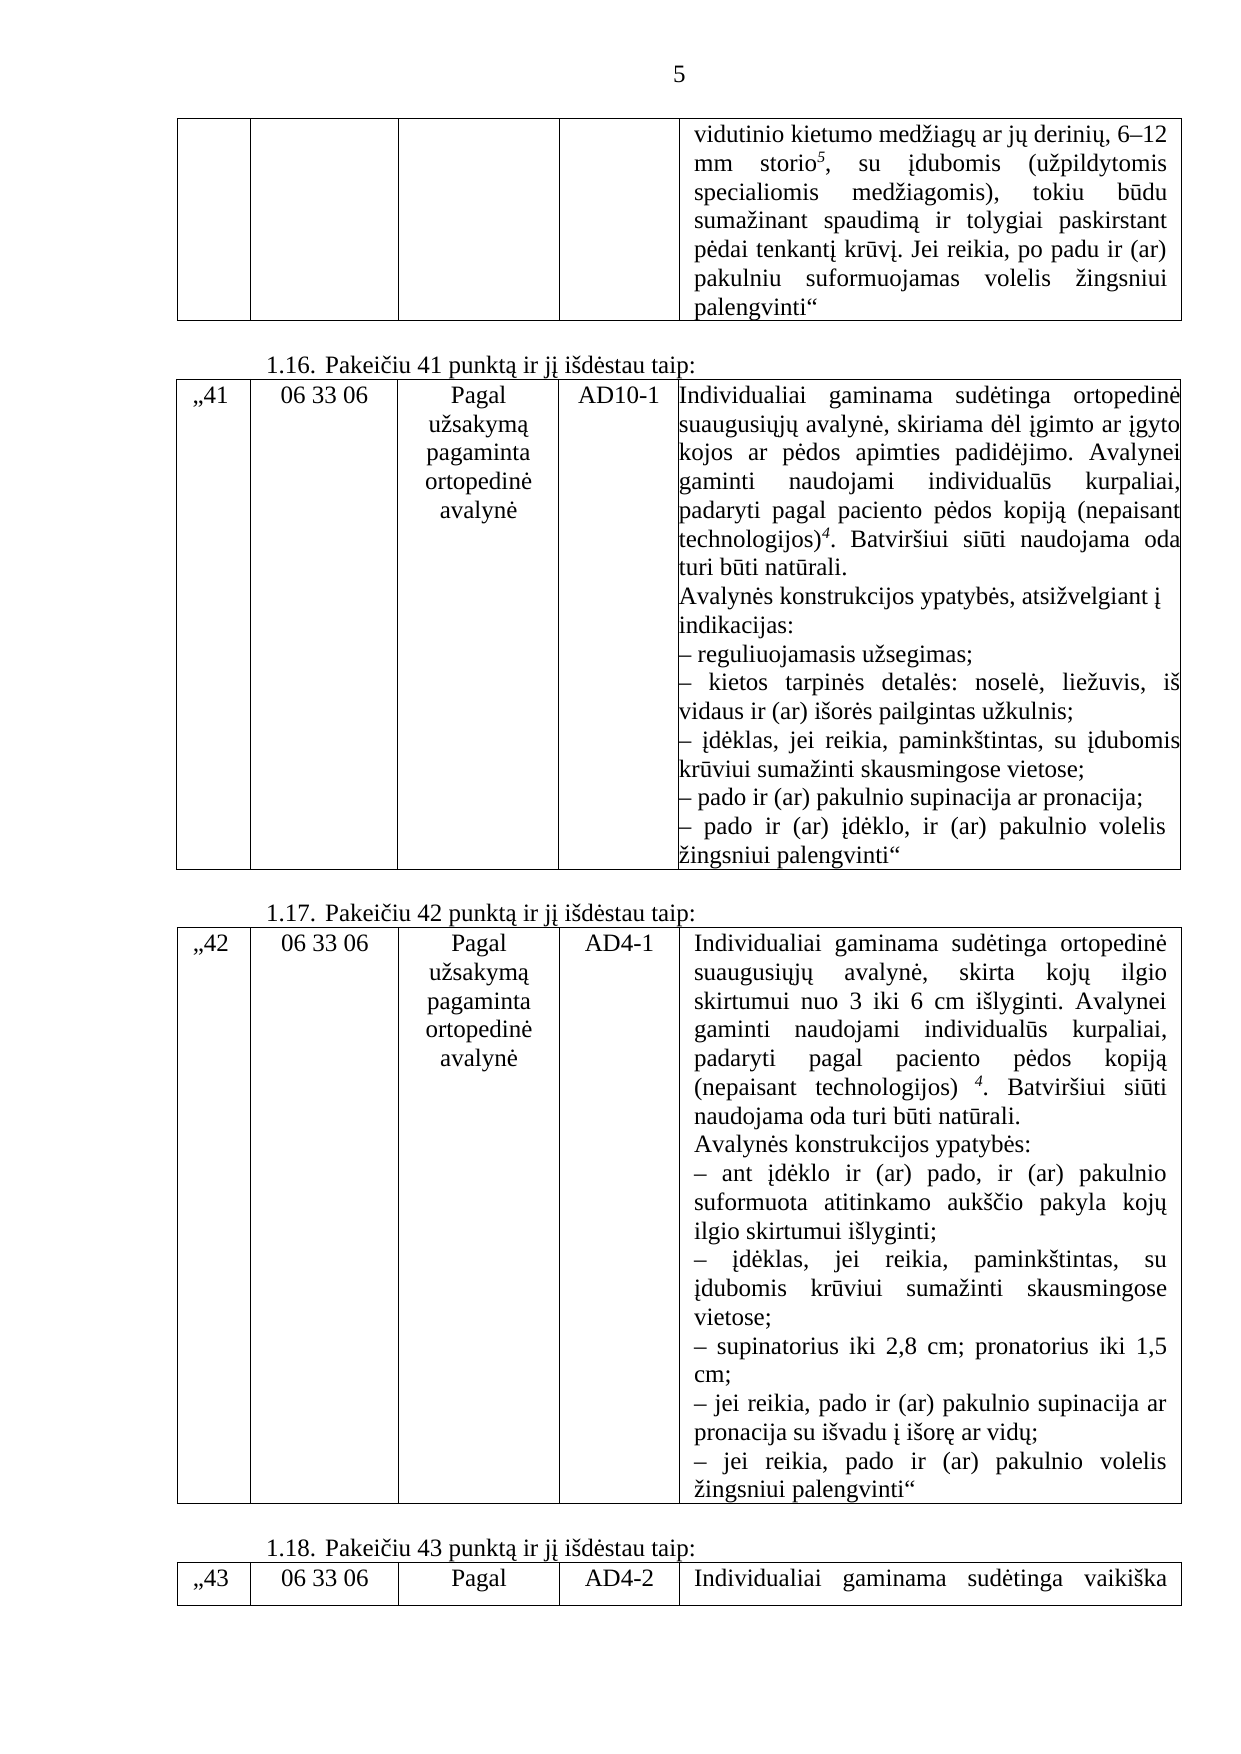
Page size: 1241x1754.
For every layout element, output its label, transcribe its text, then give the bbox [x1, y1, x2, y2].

table_header AD4-2 [560, 1563, 679, 1605]
text 1.16. Pakeičiu 41 punktą ir jį išdėstau taip: [177, 350, 1181, 379]
table_header [560, 119, 679, 320]
table_header „42 [178, 928, 250, 1503]
table_header Pagal užsakymą pagaminta ortopedinė avalynė [399, 928, 559, 1503]
table_header [399, 119, 559, 320]
table_header Pagal [399, 1563, 559, 1605]
table_header [251, 119, 398, 320]
text 1.18. Pakeičiu 43 punktą ir jį išdėstau taip: [177, 1533, 1181, 1562]
table_header AD4-1 [560, 928, 679, 1503]
table_header Pagal užsakymą pagaminta ortopedinė avalynė [398, 380, 558, 869]
table_header „41 [177, 380, 250, 869]
table_header Individualiai gaminama sudėtinga ortopedinė suaugusiųjų avalynė, skiriama dėl įgimto ar įgyto kojos ar pėdos apimties padidėjimo. Avalynei gaminti naudojami individualūs kurpaliai, padaryti pagal paciento pėdos kopiją (nepaisant technologijos)4. Batviršiui siūti naudojama oda turi būti natūrali. Avalynės konstrukcijos ypatybės, atsižvelgiant į indikacijas: – reguliuojamasis užsegimas; – kietos tarpinės detalės: noselė, liežuvis, iš vidaus ir (ar) išorės pailgintas užkulnis; – įdėklas, jei reikia, paminkštintas, su įdubomis krūviui sumažinti skausmingose vietose; – pado ir (ar) pakulnio supinacija ar pronacija; – pado ir (ar) įdėklo, ir (ar) pakulnio volelis žingsniui palengvinti“ [679, 380, 1180, 869]
table_header vidutinio kietumo medžiagų ar jų derinių, 6–12 mm storio5, su įdubomis (užpildytomis specialiomis medžiagomis), tokiu būdu sumažinant spaudimą ir tolygiai paskirstant pėdai tenkantį krūvį. Jei reikia, po padu ir (ar) pakulniu suformuojamas volelis žingsniui palengvinti“ [680, 119, 1181, 320]
table_header 06 33 06 [251, 928, 398, 1503]
text 1.17. Pakeičiu 42 punktą ir jį išdėstau taip: [177, 898, 1181, 927]
table_header AD10-1 [559, 380, 678, 869]
table_header 06 33 06 [251, 1563, 398, 1605]
table_header „43 [178, 1563, 250, 1605]
table_header Individualiai gaminama sudėtinga vaikiška [680, 1563, 1181, 1605]
table_header [178, 119, 250, 320]
table_header 06 33 06 [251, 380, 397, 869]
table_header Individualiai gaminama sudėtinga ortopedinė suaugusiųjų avalynė, skirta kojų ilgio skirtumui nuo 3 iki 6 cm išlyginti. Avalynei gaminti naudojami individualūs kurpaliai, padaryti pagal paciento pėdos kopiją (nepaisant technologijos) 4. Batviršiui siūti naudojama oda turi būti natūrali. Avalynės konstrukcijos ypatybės: – ant įdėklo ir (ar) pado, ir (ar) pakulnio suformuota atitinkamo aukščio pakyla kojų ilgio skirtumui išlyginti; – įdėklas, jei reikia, paminkštintas, su įdubomis krūviui sumažinti skausmingose vietose; – supinatorius iki 2,8 cm; pronatorius iki 1,5 cm; – jei reikia, pado ir (ar) pakulnio supinacija ar pronacija su išvadu į išorę ar vidų; – jei reikia, pado ir (ar) pakulnio volelis žingsniui palengvinti“ [680, 928, 1181, 1503]
